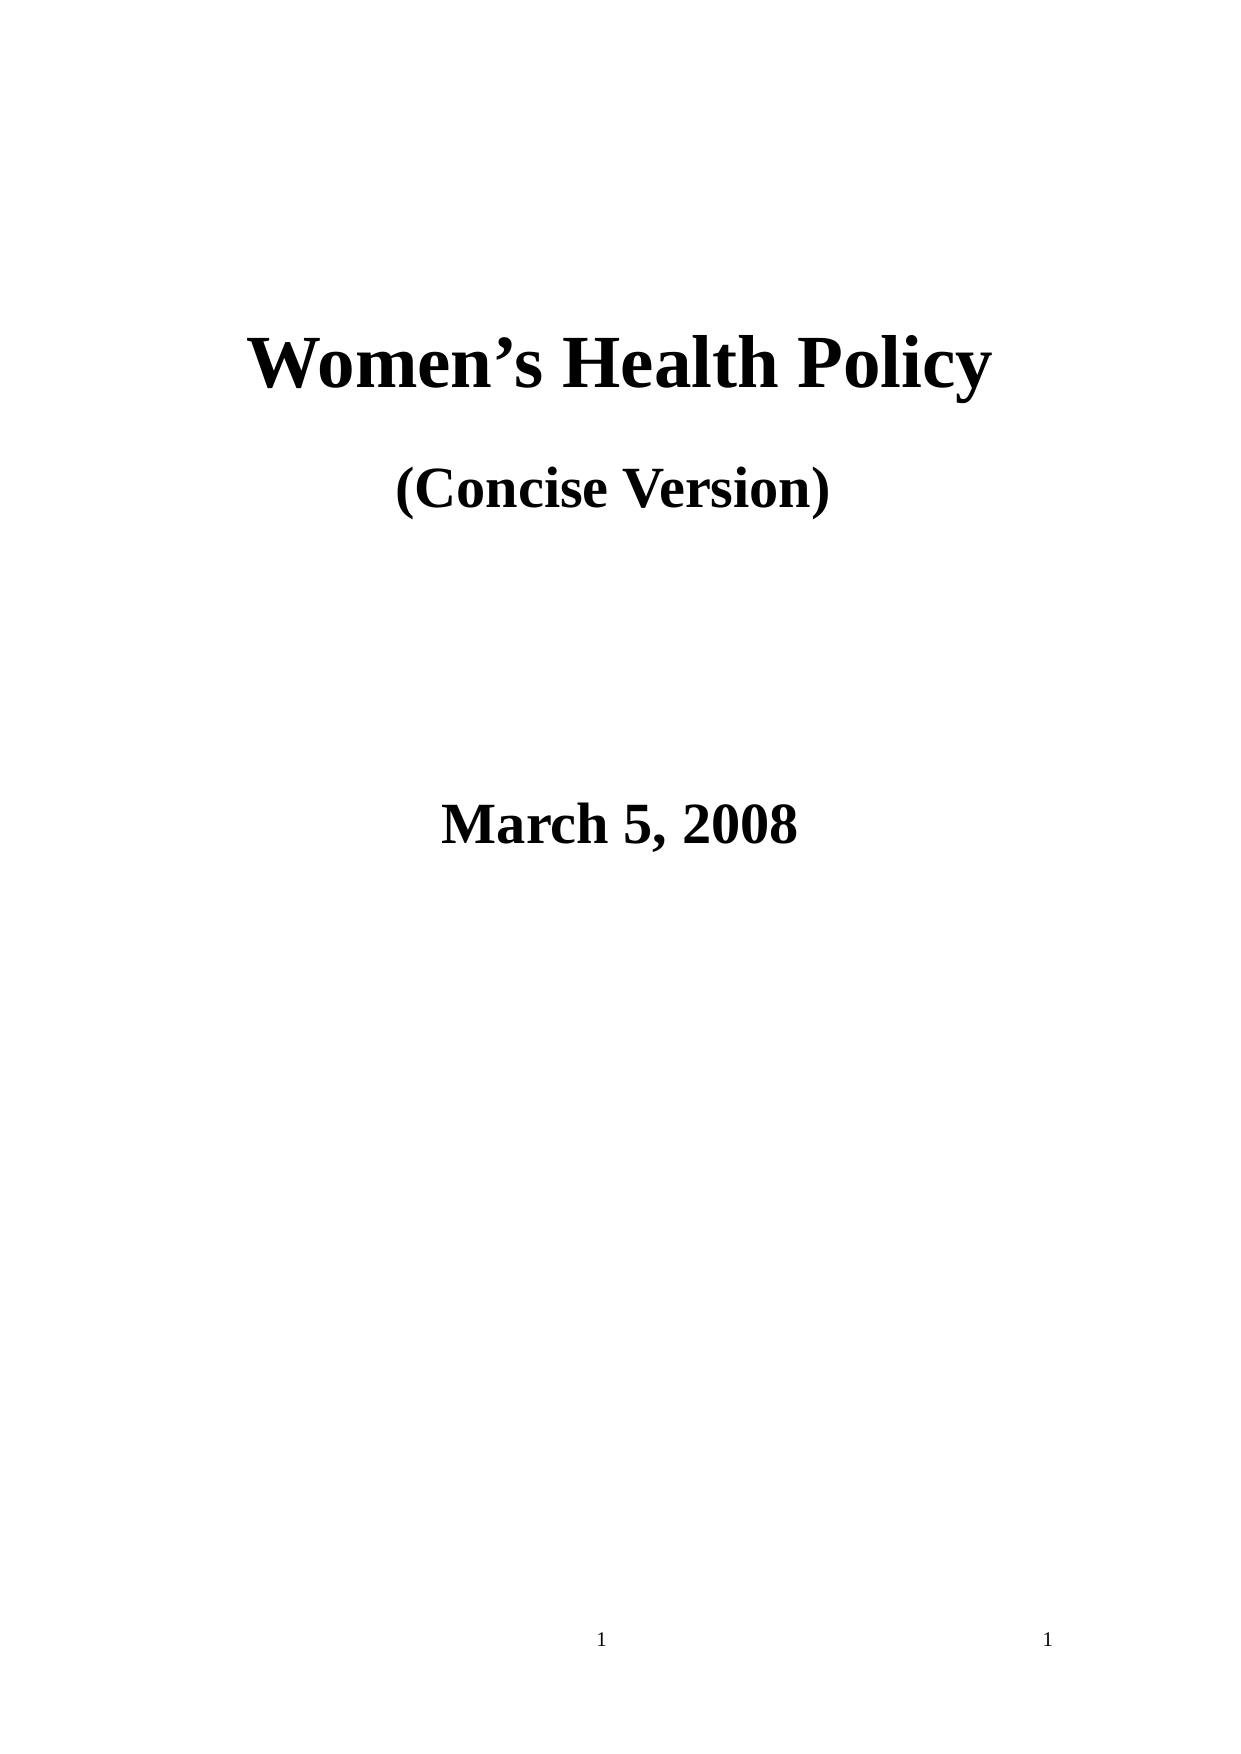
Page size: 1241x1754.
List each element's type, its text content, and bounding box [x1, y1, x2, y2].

text Women’s Health Policy [187, 317, 1053, 403]
text (Concise Version) [187, 453, 1053, 520]
text March 5, 2008 [187, 789, 1053, 856]
